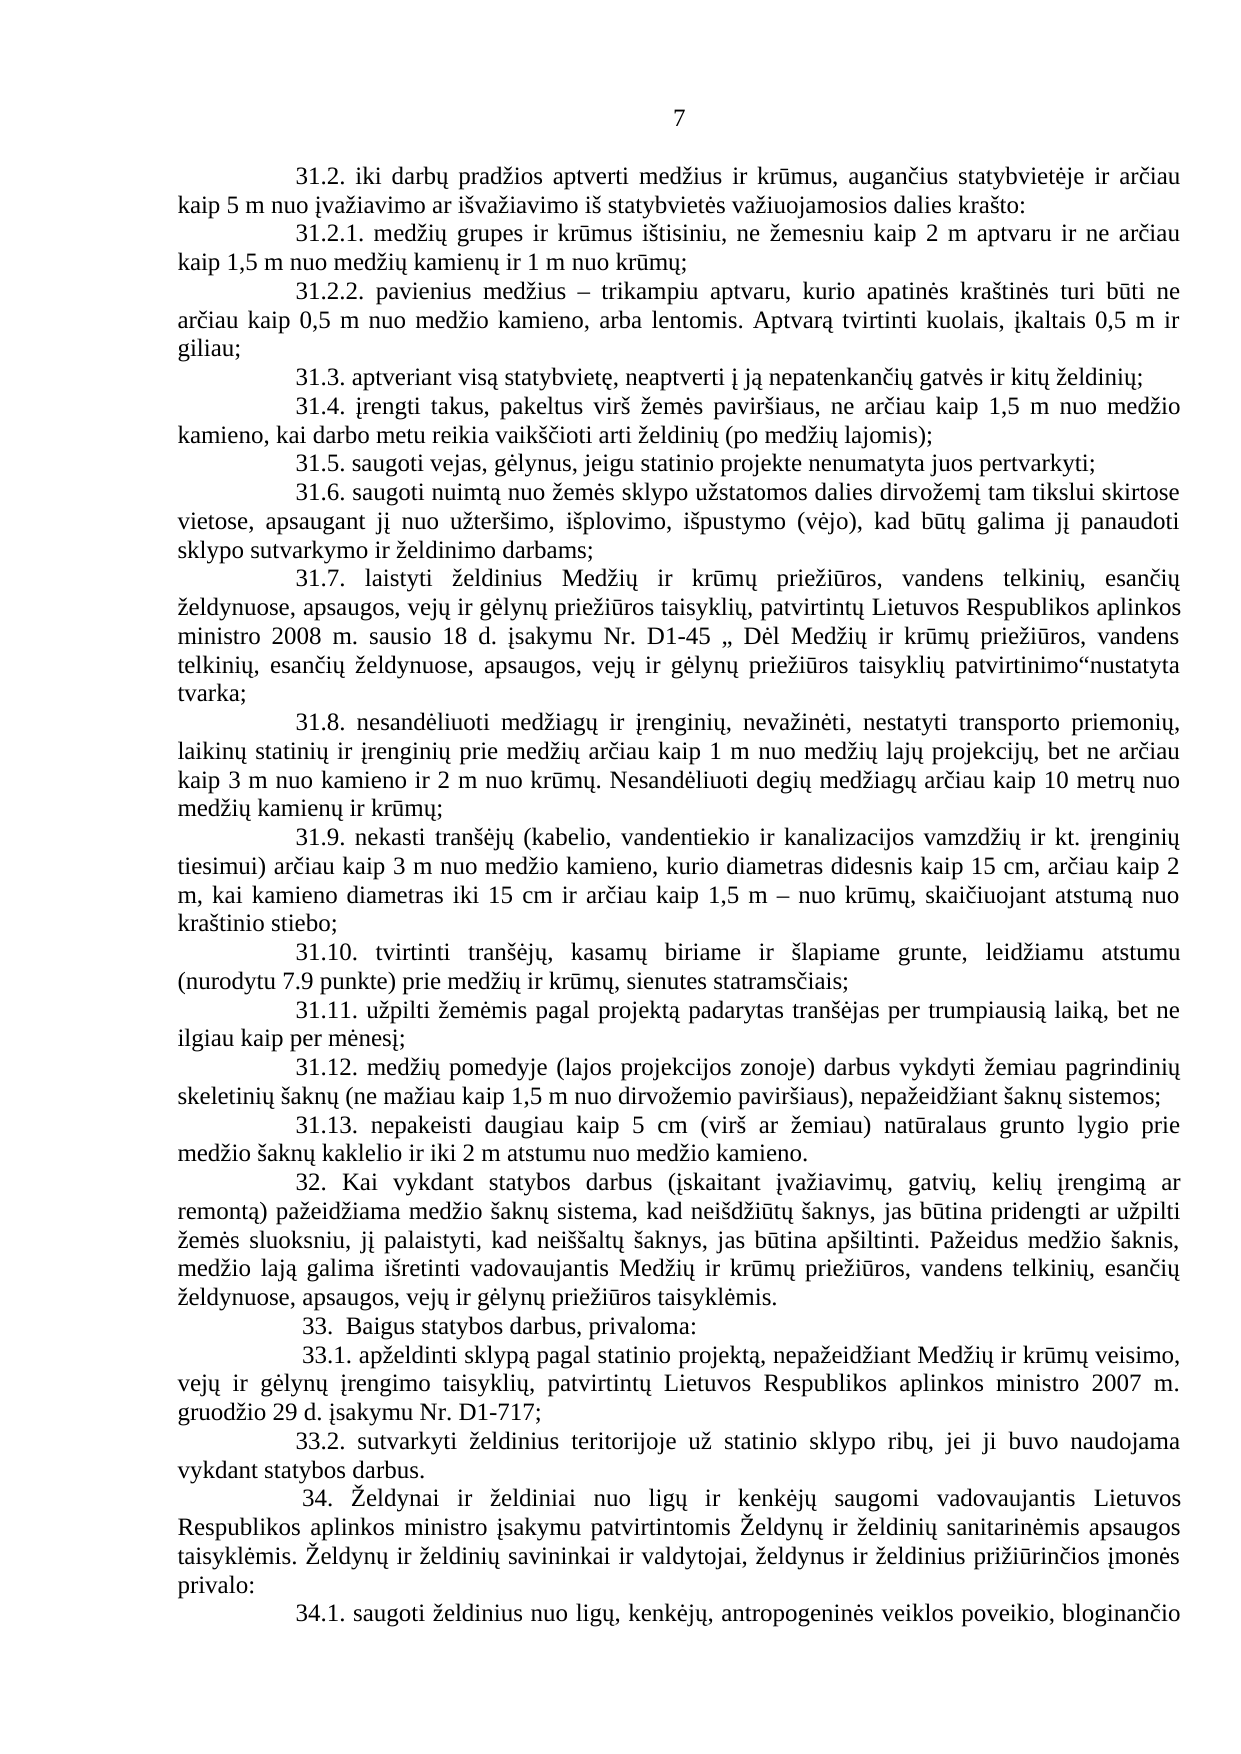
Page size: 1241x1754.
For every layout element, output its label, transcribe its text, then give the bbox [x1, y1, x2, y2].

text 31.10. tvirtinti tranšėjų, kasamų biriame ir šlapiame grunte, leidžiamu atstumu (nurodytu 7.9 punkte) prie medžių ir krūmų, sienutes statramsčiais; [177, 937, 1181, 995]
text 31.9. nekasti tranšėjų (kabelio, vandentiekio ir kanalizacijos vamzdžių ir kt. įrenginių tiesimui) arčiau kaip 3 m nuo medžio kamieno, kurio diametras didesnis kaip 15 cm, arčiau kaip 2 m, kai kamieno diametras iki 15 cm ir arčiau kaip 1,5 m – nuo krūmų, skaičiuojant atstumą nuo kraštinio stiebo; [177, 822, 1181, 937]
text 31.7. laistyti želdinius Medžių ir krūmų priežiūros, vandens telkinių, esančių želdynuose, apsaugos, vejų ir gėlynų priežiūros taisyklių, patvirtintų Lietuvos Respublikos aplinkos ministro 2008 m. sausio 18 d. įsakymu Nr. D1-45 „ Dėl Medžių ir krūmų priežiūros, vandens telkinių, esančių želdynuose, apsaugos, vejų ir gėlynų priežiūros taisyklių patvirtinimo“nustatyta tvarka; [177, 563, 1181, 707]
text 31.4. įrengti takus, pakeltus virš žemės paviršiaus, ne arčiau kaip 1,5 m nuo medžio kamieno, kai darbo metu reikia vaikščioti arti želdinių (po medžių lajomis); [177, 391, 1181, 448]
text 34. Želdynai ir želdiniai nuo ligų ir kenkėjų saugomi vadovaujantis Lietuvos Respublikos aplinkos ministro įsakymu patvirtintomis Želdynų ir želdinių sanitarinėmis apsaugos taisyklėmis. Želdynų ir želdinių savininkai ir valdytojai, želdynus ir želdinius prižiūrinčios įmonės privalo: [177, 1483, 1181, 1598]
text 31.2. iki darbų pradžios aptverti medžius ir krūmus, augančius statybvietėje ir arčiau kaip 5 m nuo įvažiavimo ar išvažiavimo iš statybvietės važiuojamosios dalies krašto: [177, 161, 1181, 218]
text 33. Baigus statybos darbus, privaloma: [177, 1311, 1181, 1340]
text 33.2. sutvarkyti želdinius teritorijoje už statinio sklypo ribų, jei ji buvo naudojama vykdant statybos darbus. [177, 1426, 1181, 1483]
text 31.6. saugoti nuimtą nuo žemės sklypo užstatomos dalies dirvožemį tam tikslui skirtose vietose, apsaugant jį nuo užteršimo, išplovimo, išpustymo (vėjo), kad būtų galima jį panaudoti sklypo sutvarkymo ir želdinimo darbams; [177, 477, 1181, 563]
text 31.2.2. pavienius medžius – trikampiu aptvaru, kurio apatinės kraštinės turi būti ne arčiau kaip 0,5 m nuo medžio kamieno, arba lentomis. Aptvarą tvirtinti kuolais, įkaltais 0,5 m ir giliau; [177, 276, 1181, 362]
text 31.2.1. medžių grupes ir krūmus ištisiniu, ne žemesniu kaip 2 m aptvaru ir ne arčiau kaip 1,5 m nuo medžių kamienų ir 1 m nuo krūmų; [177, 218, 1181, 276]
text 31.3. aptveriant visą statybvietę, neaptverti į ją nepatenkančių gatvės ir kitų želdinių; [177, 362, 1181, 391]
text 31.12. medžių pomedyje (lajos projekcijos zonoje) darbus vykdyti žemiau pagrindinių skeletinių šaknų (ne mažiau kaip 1,5 m nuo dirvožemio paviršiaus), nepažeidžiant šaknų sistemos; [177, 1052, 1181, 1110]
text 34.1. saugoti želdinius nuo ligų, kenkėjų, antropogeninės veiklos poveikio, bloginančio [177, 1598, 1181, 1627]
text 31.5. saugoti vejas, gėlynus, jeigu statinio projekte nenumatyta juos pertvarkyti; [177, 448, 1181, 477]
text 32. Kai vykdant statybos darbus (įskaitant įvažiavimų, gatvių, kelių įrengimą ar remontą) pažeidžiama medžio šaknų sistema, kad neišdžiūtų šaknys, jas būtina pridengti ar užpilti žemės sluoksniu, jį palaistyti, kad neiššaltų šaknys, jas būtina apšiltinti. Pažeidus medžio šaknis, medžio lają galima išretinti vadovaujantis Medžių ir krūmų priežiūros, vandens telkinių, esančių želdynuose, apsaugos, vejų ir gėlynų priežiūros taisyklėmis. [177, 1167, 1181, 1311]
text 33.1. apželdinti sklypą pagal statinio projektą, nepažeidžiant Medžių ir krūmų veisimo, vejų ir gėlynų įrengimo taisyklių, patvirtintų Lietuvos Respublikos aplinkos ministro 2007 m. gruodžio 29 d. įsakymu Nr. D1-717; [177, 1340, 1181, 1426]
text 31.8. nesandėliuoti medžiagų ir įrenginių, nevažinėti, nestatyti transporto priemonių, laikinų statinių ir įrenginių prie medžių arčiau kaip 1 m nuo medžių lajų projekcijų, bet ne arčiau kaip 3 m nuo kamieno ir 2 m nuo krūmų. Nesandėliuoti degių medžiagų arčiau kaip 10 metrų nuo medžių kamienų ir krūmų; [177, 707, 1181, 822]
text 31.11. užpilti žemėmis pagal projektą padarytas tranšėjas per trumpiausią laiką, bet ne ilgiau kaip per mėnesį; [177, 995, 1181, 1052]
text 31.13. nepakeisti daugiau kaip 5 cm (virš ar žemiau) natūralaus grunto lygio prie medžio šaknų kaklelio ir iki 2 m atstumu nuo medžio kamieno. [177, 1110, 1181, 1167]
